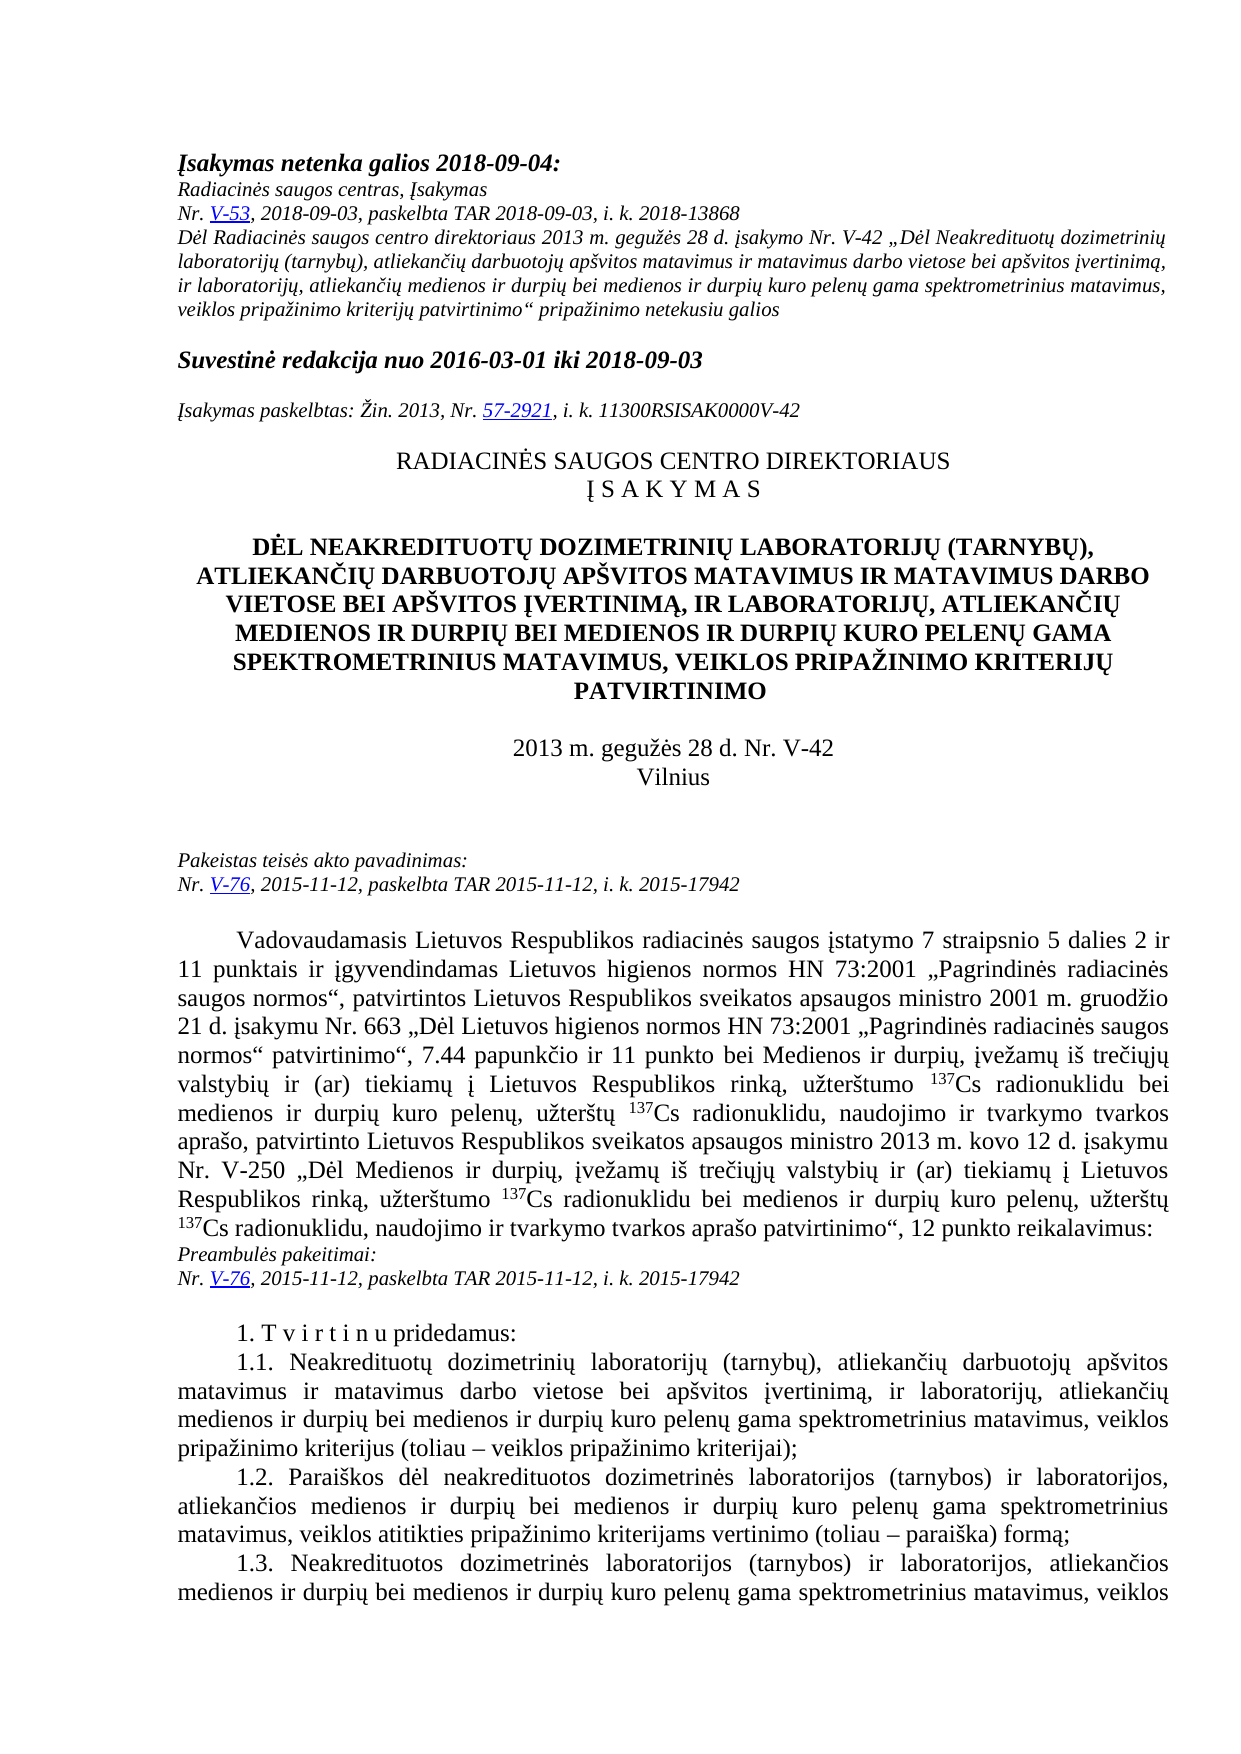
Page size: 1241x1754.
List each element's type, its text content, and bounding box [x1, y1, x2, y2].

text Dėl Radiacinės saugos centro direktoriaus 2013 m. gegužės 28 d. įsakymo Nr. V-42 „Dėl Neakredituotų dozimetrinių laboratorijų (tarnybų), atliekančių darbuotojų apšvitos matavimus ir matavimus darbo vietose bei apšvitos įvertinimą, ir laboratorijų, atliekančių medienos ir durpių bei medienos ir durpių kuro pelenų gama spektrometrinius matavimus, veiklos pripažinimo kriterijų patvirtinimo“ pripažinimo netekusiu galios [177, 224, 1169, 321]
text Radiacinės saugos centras, Įsakymas [177, 176, 1169, 201]
text Į S A K Y M A S [177, 474, 1169, 503]
text 1. T v i r t i n u pridedamus: [177, 1318, 1169, 1347]
text Įsakymas paskelbtas: Žin. 2013, Nr. 57-2921, i. k. 11300RSISAK0000V-42 [177, 398, 1169, 422]
text Nr. V-53, 2018-09-03, paskelbta TAR 2018-09-03, i. k. 2018-13868 [177, 201, 1169, 224]
text Vadovaudamasis Lietuvos Respublikos radiacinės saugos įstatymo 7 straipsnio 5 dalies 2 ir 11 punktais ir įgyvendindamas Lietuvos higienos normos HN 73:2001 „Pagrindinės radiacinės saugos normos“, patvirtintos Lietuvos Respublikos sveikatos apsaugos ministro 2001 m. gruodžio 21 d. įsakymu Nr. 663 „Dėl Lietuvos higienos normos HN 73:2001 „Pagrindinės radiacinės saugos normos“ patvirtinimo“, 7.44 papunkčio ir 11 punkto bei Medienos ir durpių, įvežamų iš trečiųjų valstybių ir (ar) tiekiamų į Lietuvos Respublikos rinką, užterštumo 137Cs radionuklidu bei medienos ir durpių kuro pelenų, užterštų 137Cs radionuklidu, naudojimo ir tvarkymo tvarkos aprašo, patvirtinto Lietuvos Respublikos sveikatos apsaugos ministro 2013 m. kovo 12 d. įsakymu Nr. V-250 „Dėl Medienos ir durpių, įvežamų iš trečiųjų valstybių ir (ar) tiekiamų į Lietuvos Respublikos rinką, užterštumo 137Cs radionuklidu bei medienos ir durpių kuro pelenų, užterštų 137Cs radionuklidu, naudojimo ir tvarkymo tvarkos aprašo patvirtinimo“, 12 punkto reikalavimus: [177, 925, 1169, 1241]
text 1.3. Neakredituotos dozimetrinės laboratorijos (tarnybos) ir laboratorijos, atliekančios medienos ir durpių bei medienos ir durpių kuro pelenų gama spektrometrinius matavimus, veiklos [177, 1548, 1169, 1606]
text 1.2. Paraiškos dėl neakredituotos dozimetrinės laboratorijos (tarnybos) ir laboratorijos, atliekančios medienos ir durpių bei medienos ir durpių kuro pelenų gama spektrometrinius matavimus, veiklos atitikties pripažinimo kriterijams vertinimo (toliau – paraiška) formą; [177, 1462, 1169, 1548]
text Preambulės pakeitimai: [177, 1241, 1169, 1266]
text Pakeistas teisės akto pavadinimas: [177, 848, 1169, 872]
text 2013 m. gegužės 28 d. Nr. V-42 [177, 733, 1169, 762]
text RADIACINĖS SAUGOS CENTRO DIREKTORIAUS [177, 446, 1169, 474]
text DĖL NEAKREDITUOTŲ DOZIMETRINIŲ LABORATORIJŲ (TARNYBŲ), ATLIEKANČIŲ DARBUOTOJŲ APŠVITOS MATAVIMUS IR MATAVIMUS DARBO VIETOSE BEI APŠVITOS ĮVERTINIMĄ, IR LABORATORIJŲ, ATLIEKANČIŲ MEDIENOS IR DURPIŲ BEI MEDIENOS IR DURPIŲ KURO PELENŲ GAMA SPEKTROMETRINIUS MATAVIMUS, VEIKLOS PRIPAŽINIMO KRITERIJŲ PATVIRTINIMO [177, 532, 1169, 704]
text Nr. V-76, 2015-11-12, paskelbta TAR 2015-11-12, i. k. 2015-17942 [177, 1266, 1169, 1289]
text 1.1. Neakredituotų dozimetrinių laboratorijų (tarnybų), atliekančių darbuotojų apšvitos matavimus ir matavimus darbo vietose bei apšvitos įvertinimą, ir laboratorijų, atliekančių medienos ir durpių bei medienos ir durpių kuro pelenų gama spektrometrinius matavimus, veiklos pripažinimo kriterijus (toliau – veiklos pripažinimo kriterijai); [177, 1347, 1169, 1462]
text Suvestinė redakcija nuo 2016-03-01 iki 2018-09-03 [177, 345, 1169, 374]
text Nr. V-76, 2015-11-12, paskelbta TAR 2015-11-12, i. k. 2015-17942 [177, 872, 1169, 896]
text Vilnius [177, 762, 1169, 791]
text Įsakymas netenka galios 2018-09-04: [177, 148, 1169, 176]
